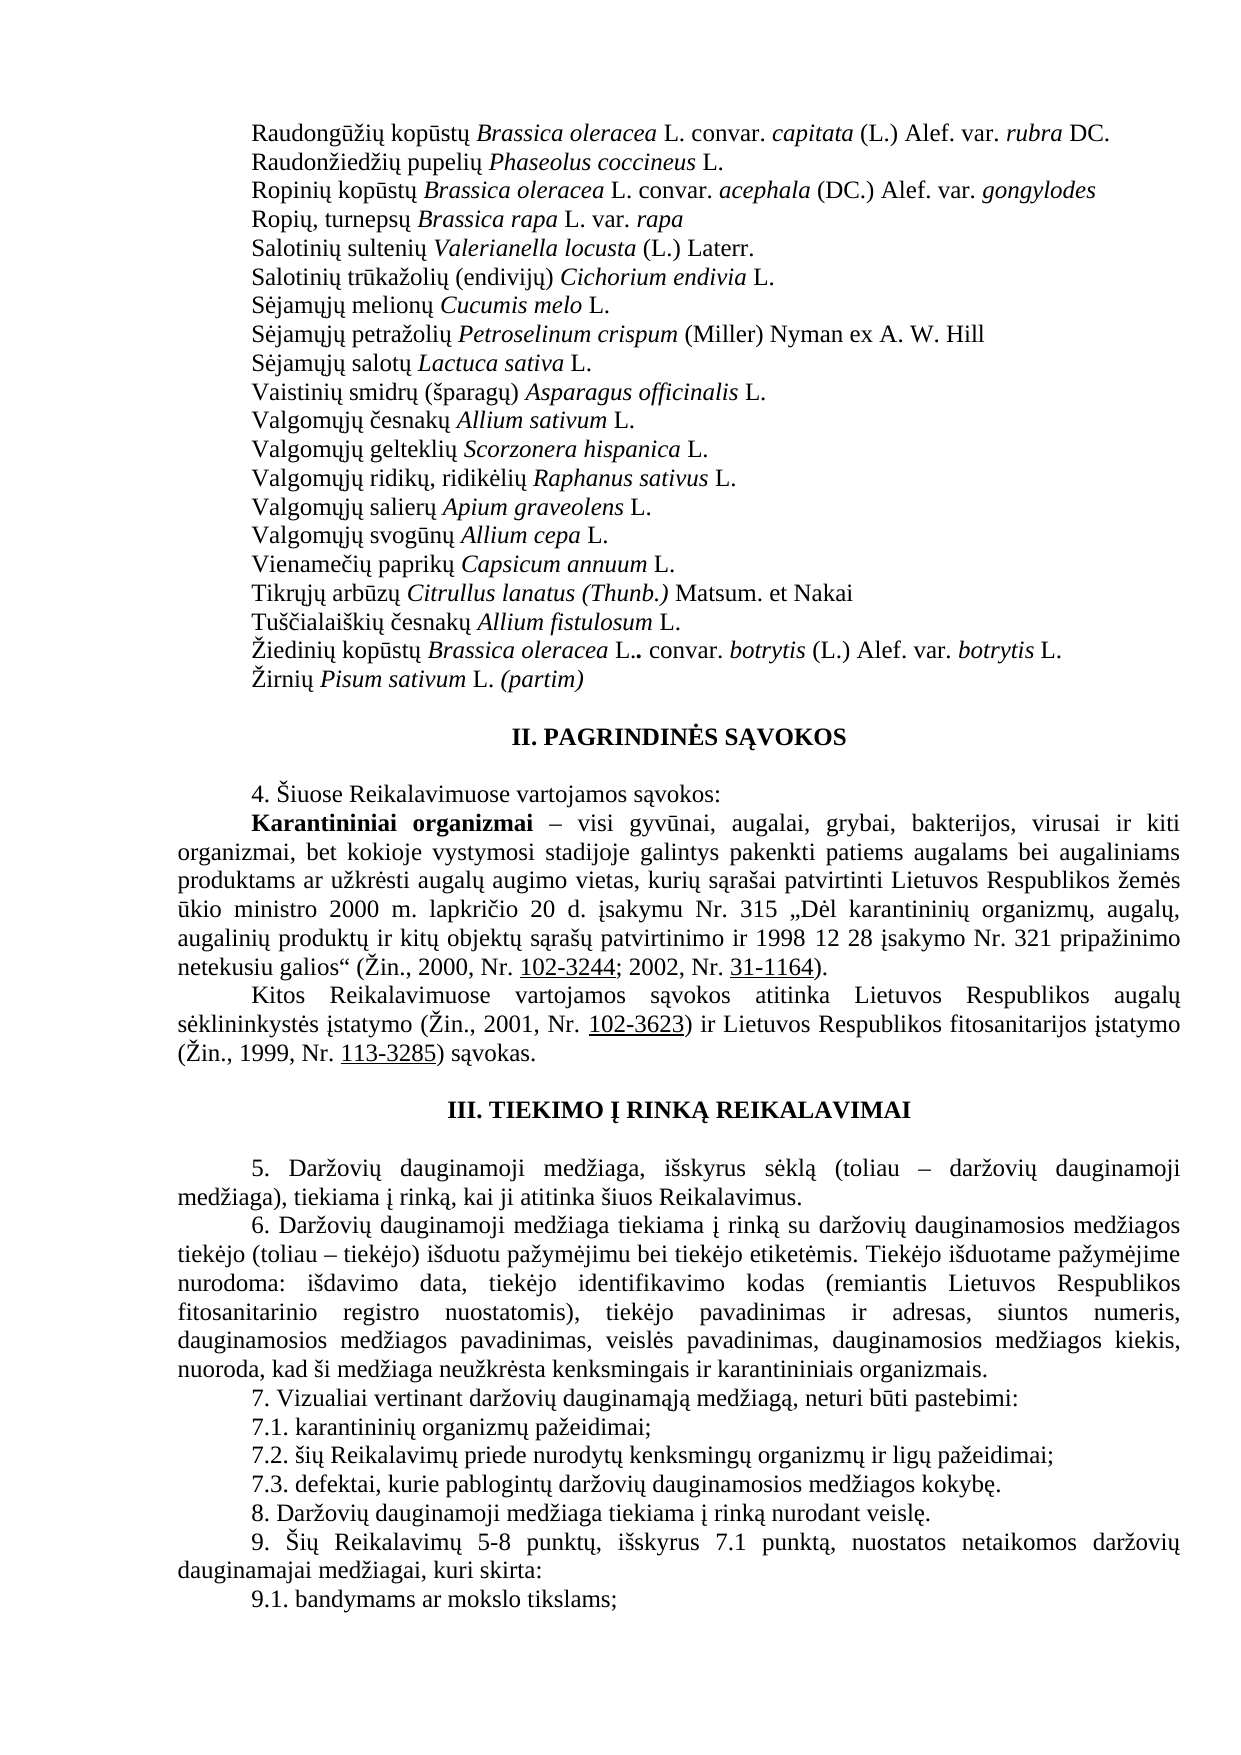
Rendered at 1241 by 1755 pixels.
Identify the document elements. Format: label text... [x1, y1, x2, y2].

text Tuščialaiškių česnakų Allium fistulosum L. [177, 607, 1181, 636]
text 9.1. bandymams ar mokslo tikslams; [177, 1584, 1181, 1613]
text 8. Daržovių dauginamoji medžiaga tiekiama į rinką nurodant veislę. [177, 1498, 1181, 1527]
text 7.1. karantininių organizmų pažeidimai; [177, 1412, 1181, 1441]
text 4. Šiuose Reikalavimuose vartojamos sąvokos: [177, 779, 1181, 808]
text Valgomųjų ridikų, ridikėlių Raphanus sativus L. [177, 463, 1181, 492]
text 5. Daržovių dauginamoji medžiaga, išskyrus sėklą (toliau – daržovių dauginamoji medžiaga), tiekiama į rinką, kai ji atitinka šiuos Reikalavimus. [177, 1153, 1181, 1211]
text 7.2. šių Reikalavimų priede nurodytų kenksmingų organizmų ir ligų pažeidimai; [177, 1441, 1181, 1469]
text Žirnių Pisum sativum L. (partim) [177, 664, 1181, 693]
text Salotinių trūkažolių (endivijų) Cichorium endivia L. [177, 262, 1181, 291]
text Kitos Reikalavimuose vartojamos sąvokos atitinka Lietuvos Respublikos augalų sėklininkystės įstatymo (Žin., 2001, Nr. 102-3623) ir Lietuvos Respublikos fitosanitarijos įstatymo (Žin., 1999, Nr. 113-3285) sąvokas. [177, 981, 1181, 1067]
text Ropinių kopūstų Brassica oleracea L. convar. acephala (DC.) Alef. var. gongylodes [177, 176, 1181, 204]
text Vienamečių paprikų Capsicum annuum L. [177, 549, 1181, 578]
text Valgomųjų gelteklių Scorzonera hispanica L. [177, 434, 1181, 463]
text Tikrųjų arbūzų Citrullus lanatus (Thunb.) Matsum. et Nakai [177, 578, 1181, 607]
text II. PAGRINDINĖS SĄVOKOS [177, 722, 1181, 751]
text Valgomųjų svogūnų Allium cepa L. [177, 521, 1181, 549]
text Raudongūžių kopūstų Brassica oleracea L. convar. capitata (L.) Alef. var. rubra DC. [177, 118, 1181, 147]
text Valgomųjų salierų Apium graveolens L. [177, 492, 1181, 521]
text Sėjamųjų petražolių Petroselinum crispum (Miller) Nyman ex A. W. Hill [177, 319, 1181, 348]
text Sėjamųjų melionų Cucumis melo L. [177, 291, 1181, 319]
text Ropių, turnepsų Brassica rapa L. var. rapa [177, 204, 1181, 233]
text 7. Vizualiai vertinant daržovių dauginamąją medžiagą, neturi būti pastebimi: [177, 1383, 1181, 1412]
text 7.3. defektai, kurie pablogintų daržovių dauginamosios medžiagos kokybę. [177, 1469, 1181, 1498]
text 6. Daržovių dauginamoji medžiaga tiekiama į rinką su daržovių dauginamosios medžiagos tiekėjo (toliau – tiekėjo) išduotu pažymėjimu bei tiekėjo etiketėmis. Tiekėjo išduotame pažymėjime nurodoma: išdavimo data, tiekėjo identifikavimo kodas (remiantis Lietuvos Respublikos fitosanitarinio registro nuostatomis), tiekėjo pavadinimas ir adresas, siuntos numeris, dauginamosios medžiagos pavadinimas, veislės pavadinimas, dauginamosios medžiagos kiekis, nuoroda, kad ši medžiaga neužkrėsta kenksmingais ir karantininiais organizmais. [177, 1211, 1181, 1383]
text Raudonžiedžių pupelių Phaseolus coccineus L. [177, 147, 1181, 176]
text Vaistinių smidrų (šparagų) Asparagus officinalis L. [177, 377, 1181, 406]
text 9. Šių Reikalavimų 5-8 punktų, išskyrus 7.1 punktą, nuostatos netaikomos daržovių dauginamajai medžiagai, kuri skirta: [177, 1527, 1181, 1584]
text Valgomųjų česnakų Allium sativum L. [177, 406, 1181, 434]
text Žiedinių kopūstų Brassica oleracea L.. convar. botrytis (L.) Alef. var. botrytis L. [177, 636, 1181, 664]
text Sėjamųjų salotų Lactuca sativa L. [177, 348, 1181, 377]
text Salotinių sultenių Valerianella locusta (L.) Laterr. [177, 233, 1181, 262]
text Karantininiai organizmai – visi gyvūnai, augalai, grybai, bakterijos, virusai ir kiti organizmai, bet kokioje vystymosi stadijoje galintys pakenkti patiems augalams bei augaliniams produktams ar užkrėsti augalų augimo vietas, kurių sąrašai patvirtinti Lietuvos Respublikos žemės ūkio ministro 2000 m. lapkričio 20 d. įsakymu Nr. 315 „Dėl karantininių organizmų, augalų, augalinių produktų ir kitų objektų sąrašų patvirtinimo ir 1998 12 28 įsakymo Nr. 321 pripažinimo netekusiu galios“ (Žin., 2000, Nr. 102-3244; 2002, Nr. 31-1164). [177, 808, 1181, 981]
text III. TIEKIMO Į RINKĄ REIKALAVIMAI [177, 1096, 1181, 1124]
